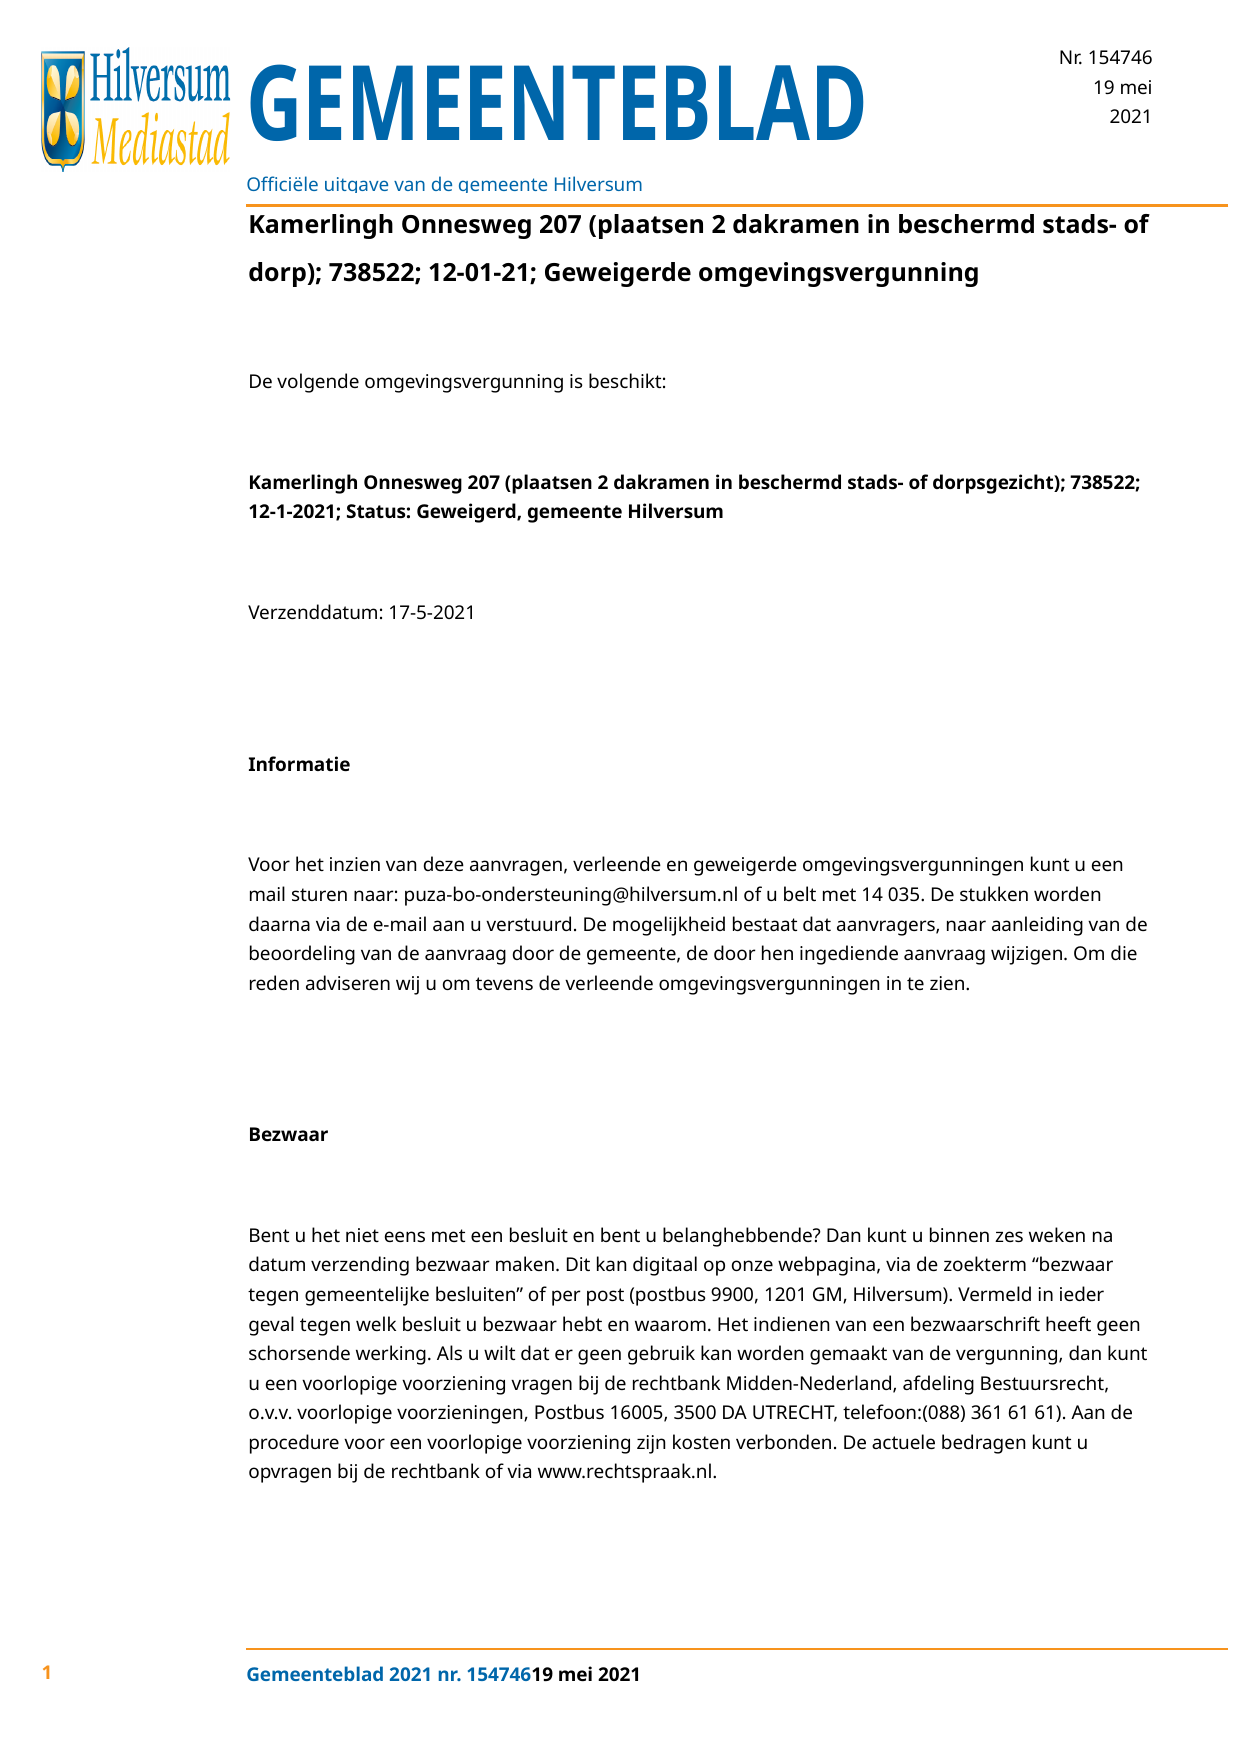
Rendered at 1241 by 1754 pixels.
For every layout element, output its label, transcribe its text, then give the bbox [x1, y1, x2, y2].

text Bent u het niet eens met een besluit en bent u belanghebbende? Dan kunt u binnen zes weken na datum verzending bezwaar maken. Dit kan digitaal op onze webpagina, via de zoekterm “bezwaar tegen gemeentelijke besluiten” of per post (postbus 9900, 1201 GM, Hilversum). Vermeld in ieder geval tegen welk besluit u bezwaar hebt en waarom. Het indienen van een bezwaarschrift heeft geen schorsende werking. Als u wilt dat er geen gebruik kan worden gemaakt van de vergunning, dan kunt u een voorlopige voorziening vragen bij de rechtbank Midden-Nederland, afdeling Bestuursrecht, o.v.v. voorlopige voorzieningen, Postbus 16005, 3500 DA UTRECHT, telefoon:(088) 361 61 61). Aan de procedure voor een voorlopige voorziening zijn kosten verbonden. De actuele bedragen kunt u opvragen bij de rechtbank of via www.rechtspraak.nl. [248, 1222, 1152, 1484]
text Bezwaar [248, 1121, 1152, 1147]
text Verzenddatum: 17-5-2021 [248, 599, 1152, 625]
text Kamerlingh Onnesweg 207 (plaatsen 2 dakramen in beschermd stads- of dorpsgezicht); 738522; 12-1-2021; Status: Geweigerd, gemeente Hilversum [248, 469, 1152, 524]
text Voor het inzien van deze aanvragen, verleende en geweigerde omgevingsvergunningen kunt u een mail sturen naar: puza-bo-ondersteuning@hilversum.nl of u belt met 14 035. De stukken worden daarna via de e-mail aan u verstuurd. De mogelijkheid bestaat dat aanvragers, naar aanleiding van de beoordeling van de aanvraag door de gemeente, de door hen ingediende aanvraag wijzigen. Om die reden adviseren wij u om tevens de verleende omgevingsvergunningen in te zien. [248, 852, 1152, 996]
text De volgende omgevingsvergunning is beschikt: [248, 368, 1152, 394]
picture [41, 47, 231, 172]
text Informatie [248, 751, 1152, 777]
text Kamerlingh Onnesweg 207 (plaatsen 2 dakramen in beschermd stads- of dorp); 738522; 12-01-21; Geweigerde omgevingsvergunning [248, 207, 1152, 288]
